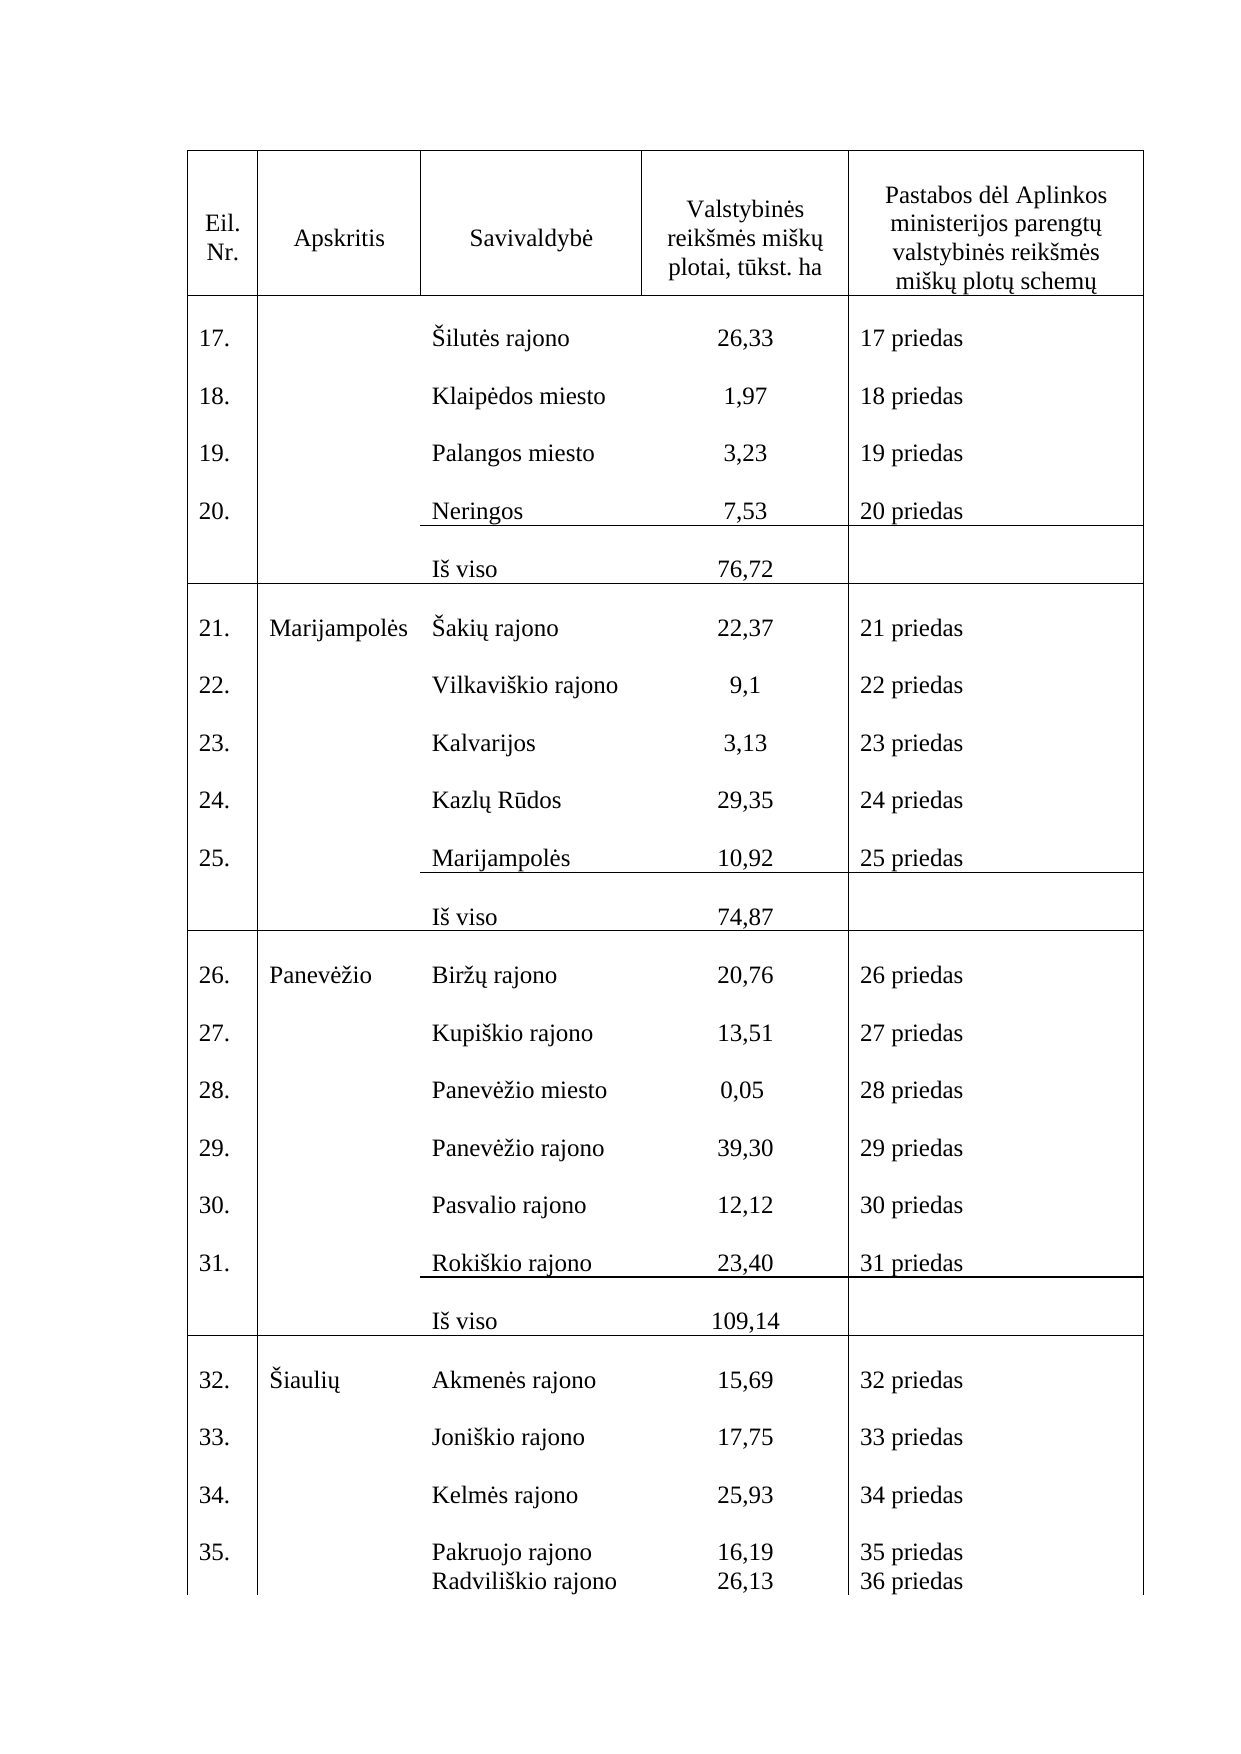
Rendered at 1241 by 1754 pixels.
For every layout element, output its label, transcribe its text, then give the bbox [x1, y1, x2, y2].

table_cell 31. [188, 1219, 257, 1276]
table_cell 22,37 [642, 584, 848, 642]
table_cell 29 priedas [849, 1104, 1143, 1161]
table_cell 26,13 [642, 1566, 848, 1595]
table_cell [258, 872, 420, 930]
table_cell Akmenės rajono [420, 1336, 642, 1393]
table_cell Pakruojo rajono [420, 1509, 642, 1566]
table_cell [258, 525, 420, 583]
table_header Apskritis [258, 151, 420, 295]
table_header Savivaldybė [421, 151, 641, 295]
table_cell [258, 1046, 420, 1104]
table_cell Iš viso [420, 526, 642, 583]
table_cell 39,30 [642, 1104, 848, 1161]
table_cell 34 priedas [849, 1451, 1143, 1508]
table_cell [188, 1566, 257, 1595]
table_cell [849, 873, 1143, 930]
table_cell Kalvarijos [420, 699, 642, 757]
table_cell 26. [188, 931, 257, 989]
table_cell [258, 1276, 420, 1335]
table_cell Kazlų Rūdos [420, 757, 642, 814]
table_cell Rokiškio rajono [420, 1219, 642, 1276]
table_cell 76,72 [642, 526, 848, 583]
table_cell 22 priedas [849, 642, 1143, 699]
table_cell [258, 467, 420, 525]
table_cell 17. [188, 296, 257, 352]
table_cell Radviliškio rajono [420, 1566, 642, 1595]
table_header Pastabos dėl Aplinkos ministerijos parengtų valstybinės reikšmės miškų plotų schemų [849, 151, 1143, 295]
table_cell 3,13 [642, 699, 848, 757]
table_cell Pasvalio rajono [420, 1161, 642, 1219]
table_cell 30. [188, 1161, 257, 1219]
table_cell [188, 525, 257, 583]
table_cell 35 priedas [849, 1509, 1143, 1566]
table_cell 25. [188, 814, 257, 872]
table_cell [258, 352, 420, 410]
table_cell 36 priedas [849, 1566, 1143, 1595]
table_cell 32. [188, 1336, 257, 1393]
table_cell [258, 757, 420, 814]
table_cell 27. [188, 989, 257, 1046]
table_cell 20,76 [642, 931, 848, 989]
table_cell Neringos [420, 467, 642, 525]
table_cell 33. [188, 1394, 257, 1451]
table_cell Iš viso [420, 1278, 642, 1335]
table_cell Kupiškio rajono [420, 989, 642, 1046]
table_cell [258, 1509, 420, 1566]
table_cell Šilutės rajono [420, 296, 642, 352]
table_cell Vilkaviškio rajono [420, 642, 642, 699]
table_cell 74,87 [642, 873, 848, 930]
table_cell 17,75 [642, 1394, 848, 1451]
table_cell 16,19 [642, 1509, 848, 1566]
table_cell [188, 1276, 257, 1335]
table_cell 19. [188, 410, 257, 467]
table_cell Kelmės rajono [420, 1451, 642, 1508]
table_cell 29,35 [642, 757, 848, 814]
table_cell 24 priedas [849, 757, 1143, 814]
table_cell 29. [188, 1104, 257, 1161]
table_cell 27 priedas [849, 989, 1143, 1046]
table_cell 3,23 [642, 410, 848, 467]
table_header Valstybinės reikšmės miškų plotai, tūkst. ha [642, 151, 848, 295]
table_cell 7,53 [642, 467, 848, 525]
table_cell Marijampolės [258, 584, 420, 642]
table_cell 25 priedas [849, 814, 1143, 872]
table_cell [188, 872, 257, 930]
table_cell 17 priedas [849, 296, 1143, 352]
table_cell 26 priedas [849, 931, 1143, 989]
table_cell 15,69 [642, 1336, 848, 1393]
table_cell 1,97 [642, 352, 848, 410]
table_cell 13,51 [642, 989, 848, 1046]
table_cell [258, 1451, 420, 1508]
table_cell 31 priedas [849, 1219, 1143, 1276]
table_cell [258, 642, 420, 699]
table_cell [258, 1219, 420, 1276]
table_cell 109,14 [642, 1278, 848, 1335]
table_cell Palangos miesto [420, 410, 642, 467]
table_cell [258, 410, 420, 467]
table_cell 21 priedas [849, 584, 1143, 642]
table_cell Biržų rajono [420, 931, 642, 989]
table_cell Panevėžio [258, 931, 420, 989]
table_cell 23. [188, 699, 257, 757]
table_cell Klaipėdos miesto [420, 352, 642, 410]
table_cell 19 priedas [849, 410, 1143, 467]
table_cell [849, 1278, 1143, 1335]
table_cell 20. [188, 467, 257, 525]
table_cell [258, 1566, 420, 1595]
table_cell [258, 1394, 420, 1451]
table_cell 25,93 [642, 1451, 848, 1508]
table_cell Marijampolės [420, 814, 642, 872]
table_cell 20 priedas [849, 467, 1143, 525]
table_cell 9,1 [642, 642, 848, 699]
table_cell [849, 526, 1143, 583]
table_cell Iš viso [420, 873, 642, 930]
table_cell 28. [188, 1046, 257, 1104]
table_cell 32 priedas [849, 1336, 1143, 1393]
table_cell 28 priedas [849, 1046, 1143, 1104]
table_cell 30 priedas [849, 1161, 1143, 1219]
table_cell 12,12 [642, 1161, 848, 1219]
table_cell 18 priedas [849, 352, 1143, 410]
table_cell [258, 296, 420, 352]
table_cell Joniškio rajono [420, 1394, 642, 1451]
table_cell 35. [188, 1509, 257, 1566]
table_cell [258, 989, 420, 1046]
table_cell 0,05 [642, 1046, 848, 1104]
table_cell Šakių rajono [420, 584, 642, 642]
table_cell 22. [188, 642, 257, 699]
table_cell 34. [188, 1451, 257, 1508]
table_cell [258, 1104, 420, 1161]
table_cell 24. [188, 757, 257, 814]
table_cell [258, 814, 420, 872]
table_cell 21. [188, 584, 257, 642]
table_cell 33 priedas [849, 1394, 1143, 1451]
table_cell Šiaulių [258, 1336, 420, 1393]
table_cell 26,33 [642, 296, 848, 352]
table_cell [258, 699, 420, 757]
table_cell 10,92 [642, 814, 848, 872]
table_cell 18. [188, 352, 257, 410]
table_header Eil. Nr. [188, 151, 257, 295]
table_cell 23 priedas [849, 699, 1143, 757]
table_cell [258, 1161, 420, 1219]
table_cell Panevėžio rajono [420, 1104, 642, 1161]
table_cell Panevėžio miesto [420, 1046, 642, 1104]
table_cell 23,40 [642, 1219, 848, 1276]
